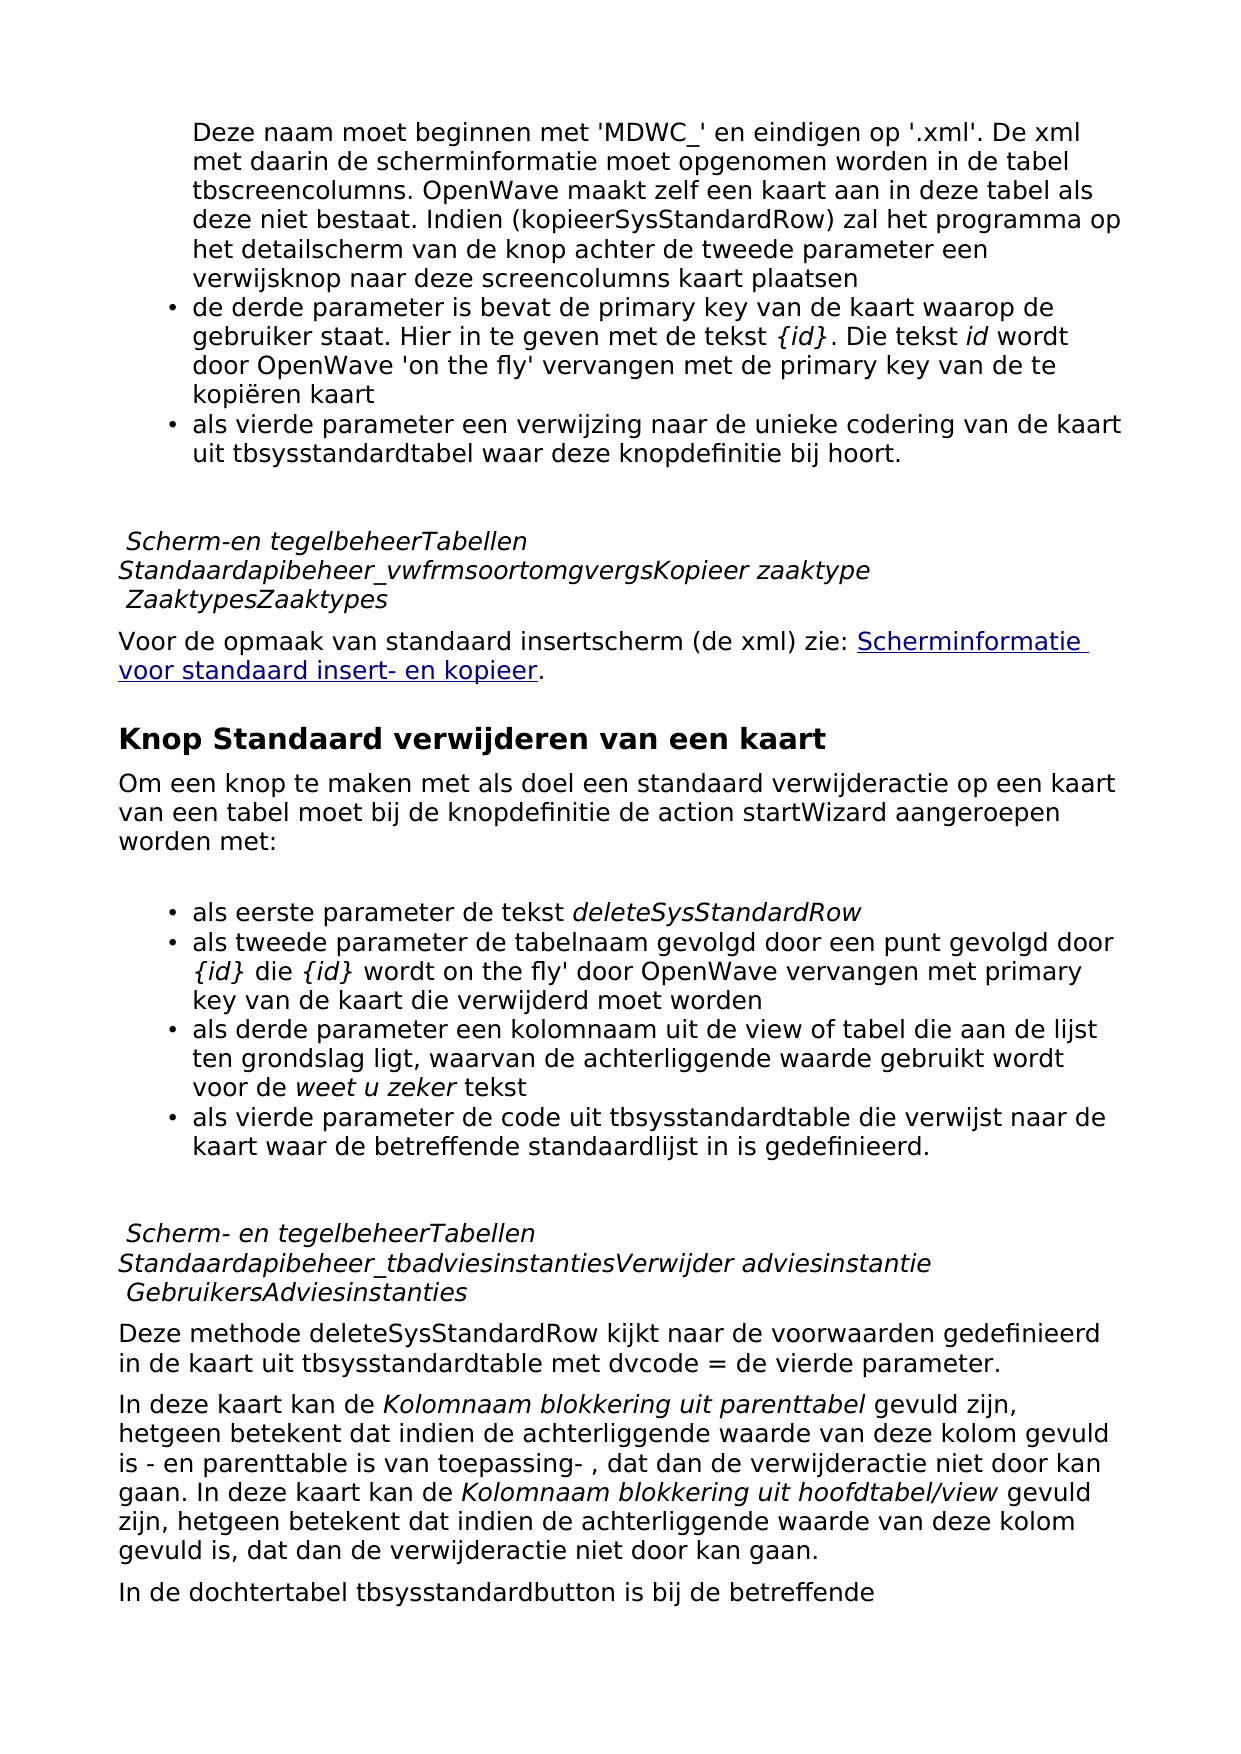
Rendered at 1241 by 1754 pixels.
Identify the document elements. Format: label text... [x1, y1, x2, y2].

list als tweede parameter de tabelnaam gevolgd door een punt gevolgd door {id} die {id} wordt on the fly' door OpenWave vervangen met primary key van de kaart die verwijderd moet worden [177, 928, 1122, 1015]
text Scherm- en tegelbeheerTabellen Standaardapibeheer_tbadviesinstantiesVerwijder adviesinstantie GebruikersAdviesinstanties [118, 1191, 1122, 1307]
list als vierde parameter de code uit tbsysstandardtable die verwijst naar de kaart waar de betreffende standaardlijst in is gedefinieerd. [177, 1103, 1122, 1161]
text In de dochtertabel tbsysstandardbutton is bij de betreffende [118, 1578, 1122, 1607]
text Deze methode deleteSysStandardRow kijkt naar de voorwaarden gedefinieerd in de kaart uit tbsysstandardtable met dvcode = de vierde parameter. [118, 1320, 1122, 1378]
subtitle Knop Standaard verwijderen van een kaart [118, 723, 1122, 757]
list Deze naam moet beginnen met 'MDWC_' en eindigen op '.xml'. De xml met daarin de scherminformatie moet opgenomen worden in de tabel tbscreencolumns. OpenWave maakt zelf een kaart aan in deze tabel als deze niet bestaat. Indien (kopieerSysStandardRow) zal het programma op het detailscherm van de knop achter de tweede parameter een verwijsknop naar deze screencolumns kaart plaatsen [177, 118, 1122, 293]
text In deze kaart kan de Kolomnaam blokkering uit parenttabel gevuld zijn, hetgeen betekent dat indien de achterliggende waarde van deze kolom gevuld is - en parenttable is van toepassing- , dat dan de verwijderactie niet door kan gaan. In deze kaart kan de Kolomnaam blokkering uit hoofdtabel/view gevuld zijn, hetgeen betekent dat indien de achterliggende waarde van deze kolom gevuld is, dat dan de verwijderactie niet door kan gaan. [118, 1391, 1122, 1566]
text Voor de opmaak van standaard insertscherm (de xml) zie: Scherminformatie voor standaard insert- en kopieer. [118, 627, 1122, 685]
list als vierde parameter een verwijzing naar de unieke codering van de kaart uit tbsysstandardtabel waar deze knopdefinitie bij hoort. [177, 410, 1122, 468]
text Scherm-en tegelbeheerTabellen Standaardapibeheer_vwfrmsoortomgvergsKopieer zaaktype ZaaktypesZaaktypes [118, 498, 1122, 614]
list als eerste parameter de tekst deleteSysStandardRow [177, 898, 1122, 928]
list als derde parameter een kolomnaam uit de view of tabel die aan de lijst ten grondslag ligt, waarvan de achterliggende waarde gebruikt wordt voor de weet u zeker tekst [177, 1015, 1122, 1103]
list de derde parameter is bevat de primary key van de kaart waarop de gebruiker staat. Hier in te geven met de tekst {id}. Die tekst id wordt door OpenWave 'on the fly' vervangen met de primary key van de te kopiëren kaart [177, 293, 1122, 410]
text Om een knop te maken met als doel een standaard verwijderactie op een kaart van een tabel moet bij de knopdefinitie de action startWizard aangeroepen worden met: [118, 769, 1122, 857]
